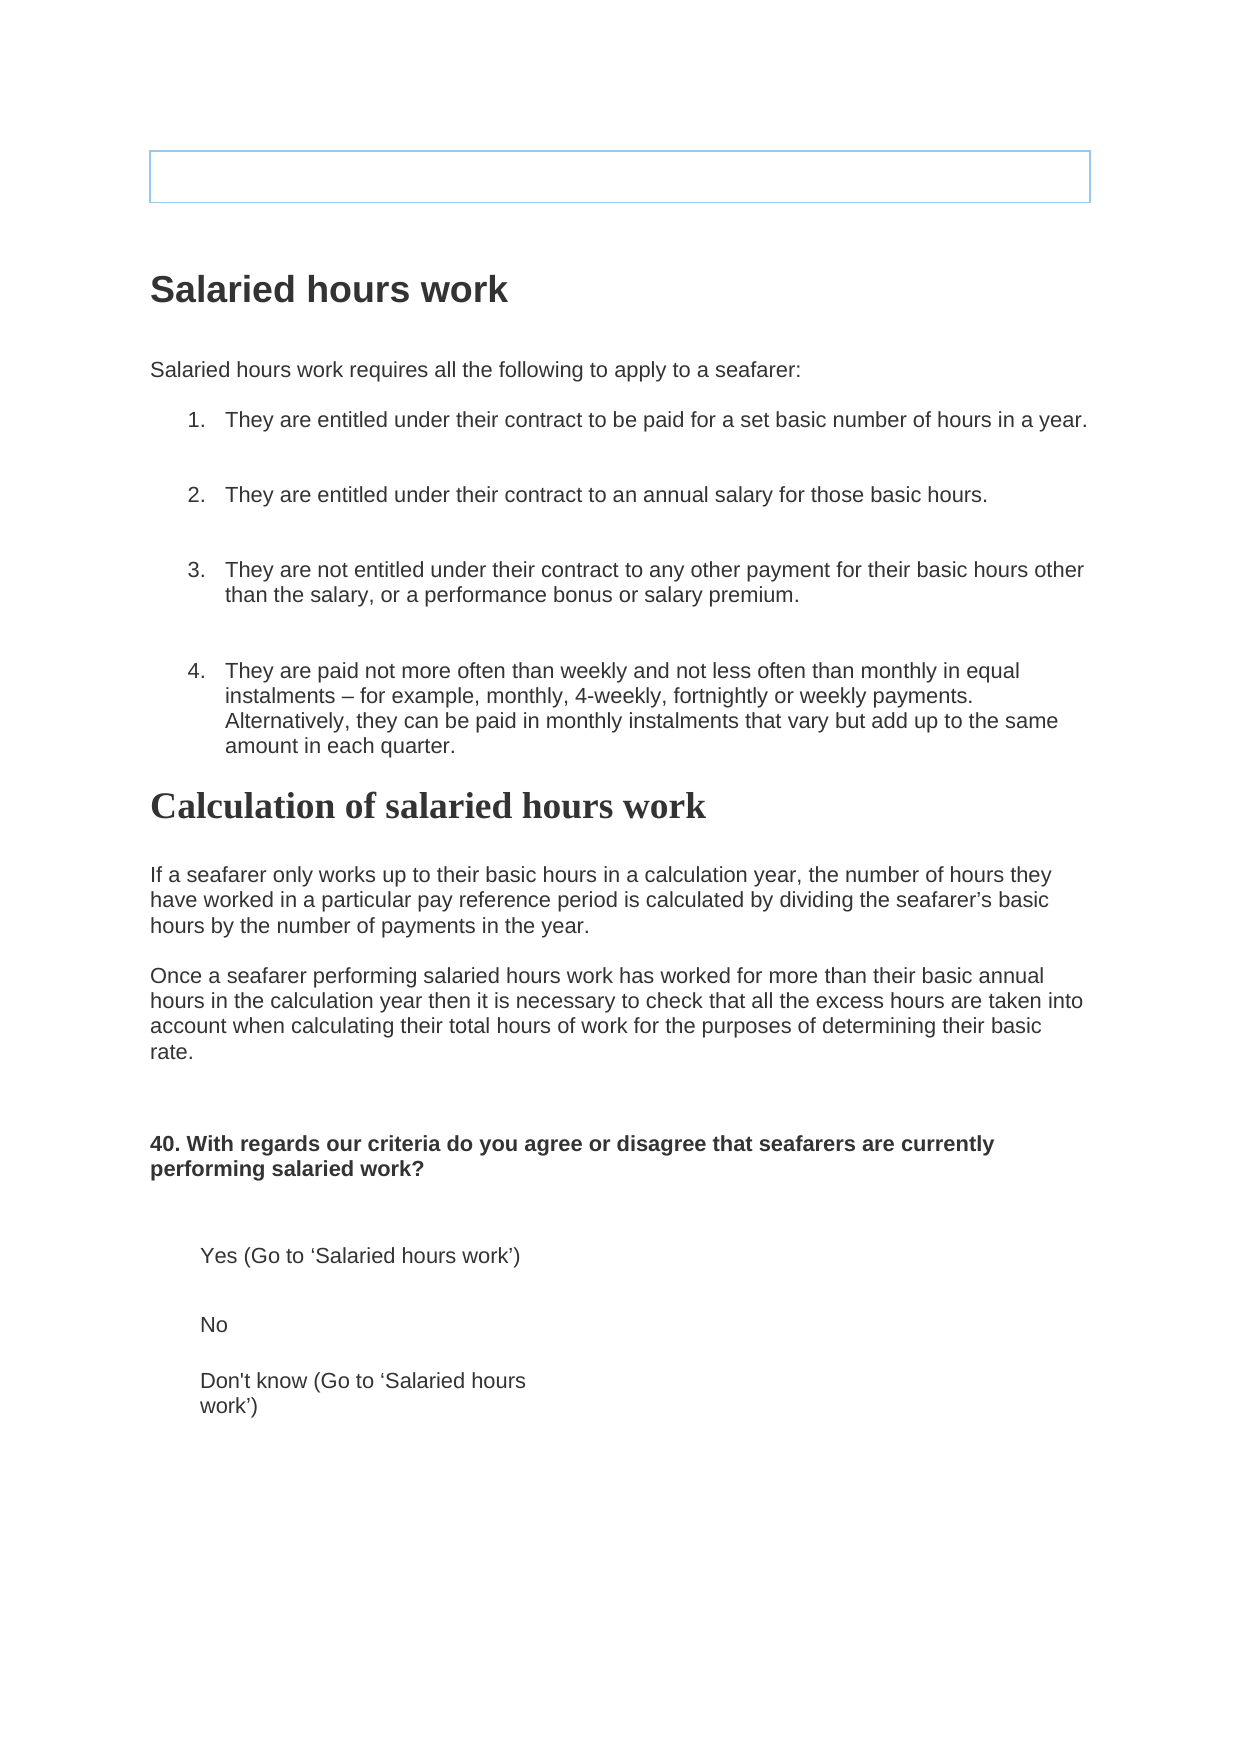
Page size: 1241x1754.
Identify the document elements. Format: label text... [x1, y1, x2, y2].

text Salaried hours work [150, 267, 1090, 310]
table_cell [150, 1354, 200, 1422]
subtitle 40. With regards our criteria do you agree or disagree that seafarers are currently performing salaried work? [150, 1131, 1090, 1181]
list They are entitled under their contract to be paid for a set basic number of hours in a year. [187, 407, 1090, 432]
table_header [150, 1217, 200, 1285]
list They are paid not more often than weekly and not less often than monthly in equal instalments – for example, monthly, 4-weekly, fortnightly or weekly payments. Alternatively, they can be paid in monthly instalments that vary but add up to the same amount in each quarter. [187, 657, 1090, 758]
table_cell No [200, 1285, 591, 1353]
list They are not entitled under their contract to any other payment for their basic hours other than the salary, or a performance bonus or salary premium. [187, 557, 1090, 607]
table_header [151, 152, 1089, 202]
subtitle Calculation of salaried hours work [150, 783, 1090, 826]
table_cell [150, 1285, 200, 1353]
table_cell Don't know (Go to ‘Salaried hours work’) [200, 1354, 591, 1422]
list They are entitled under their contract to an annual salary for those basic hours. [187, 482, 1090, 507]
text If a seafarer only works up to their basic hours in a calculation year, the number of hours they have worked in a particular pay reference period is calculated by dividing the seafarer’s basic hours by the number of payments in the year. Once a seafarer performing salaried hours work has worked for more than their basic annual hours in the calculation year then it is necessary to check that all the excess hours are taken into account when calculating their total hours of work for the purposes of determining their basic rate. [150, 837, 1090, 1064]
text Salaried hours work requires all the following to apply to a seafarer: [150, 356, 1090, 382]
table_header Yes (Go to ‘Salaried hours work’) [200, 1217, 591, 1285]
